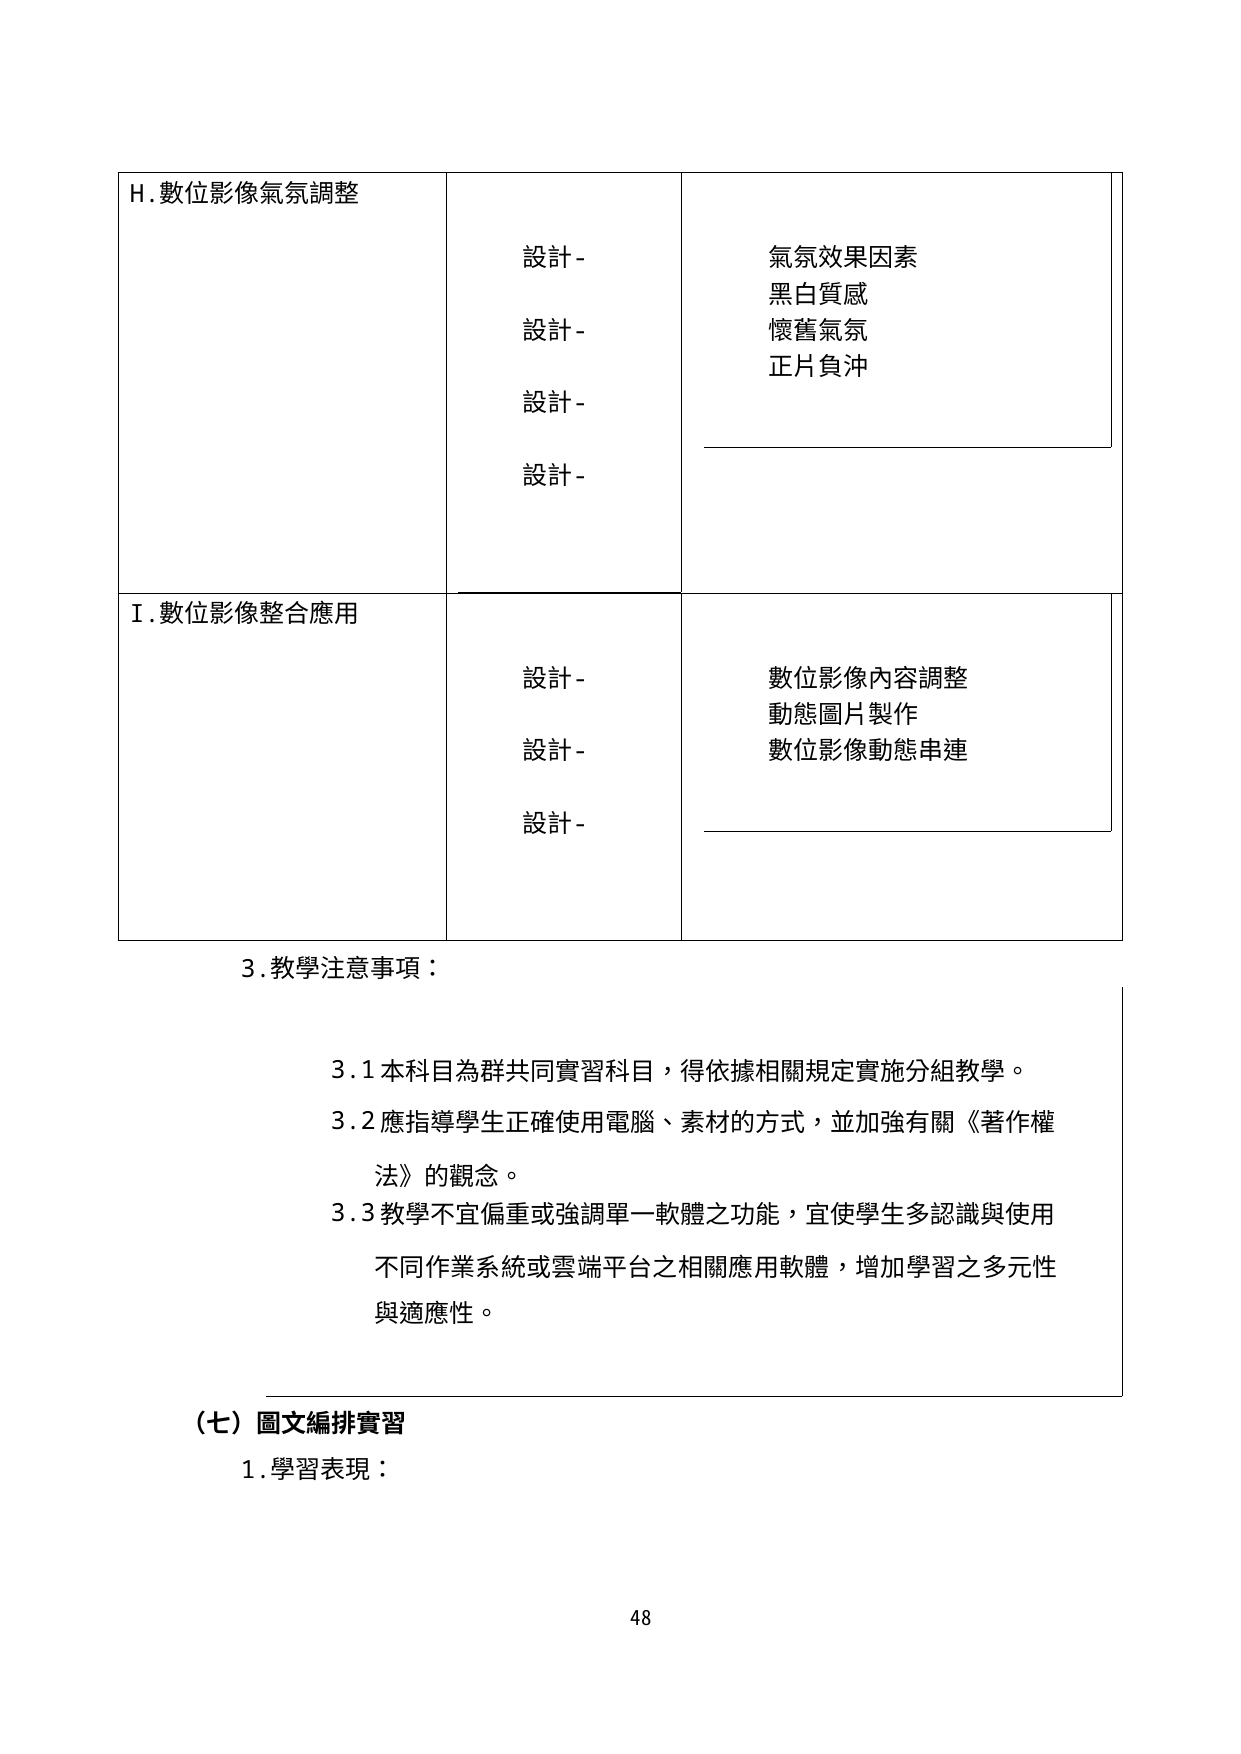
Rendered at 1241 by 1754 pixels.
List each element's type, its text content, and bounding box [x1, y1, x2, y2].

text 3.1本科目為群共同實習科目，得依據相關規定實施分組教學。 [266, 987, 1122, 1038]
table_cell H.數位影像氣氛調整 [119, 173, 446, 592]
table_cell 設計-實-影像-I-a 設計-實-影像-I-b 設計-實-影像-I-c [447, 594, 681, 940]
table_cell 設計-實-影像-H-a 設計-實-影像-H-b 設計-實-影像-H-c 設計-實-影像-H-d [447, 173, 681, 592]
text 1.學習表現： [173, 1442, 1122, 1488]
text 3.教學注意事項： [173, 941, 1122, 987]
table_cell 氣氛效果因素 黑白質感 懷舊氣氛 正片負沖 [692, 173, 1122, 592]
text 3.3教學不宜偏重或強調單一軟體之功能，宜使學生多認識與使用不同作業系統或雲端平台之相關應用軟體，增加學習之多元性與適應性。 [266, 1194, 1122, 1396]
text （七）圖文編排實習 [173, 1396, 1122, 1442]
table_cell I.數位影像整合應用 [119, 594, 446, 940]
table_cell 設計-實-影像-I-a 設計-實-影像-I-b 設計-實-影像-I-c [682, 594, 692, 940]
text 3.2應指導學生正確使用電腦、素材的方式，並加強有關《著作權法》的觀念。 [266, 1038, 1122, 1194]
table_cell 數位影像內容調整 動態圖片製作 數位影像動態串連 [692, 594, 1122, 940]
table_cell 設計-實-影像-H-a 設計-實-影像-H-b 設計-實-影像-H-c 設計-實-影像-H-d [682, 173, 692, 592]
